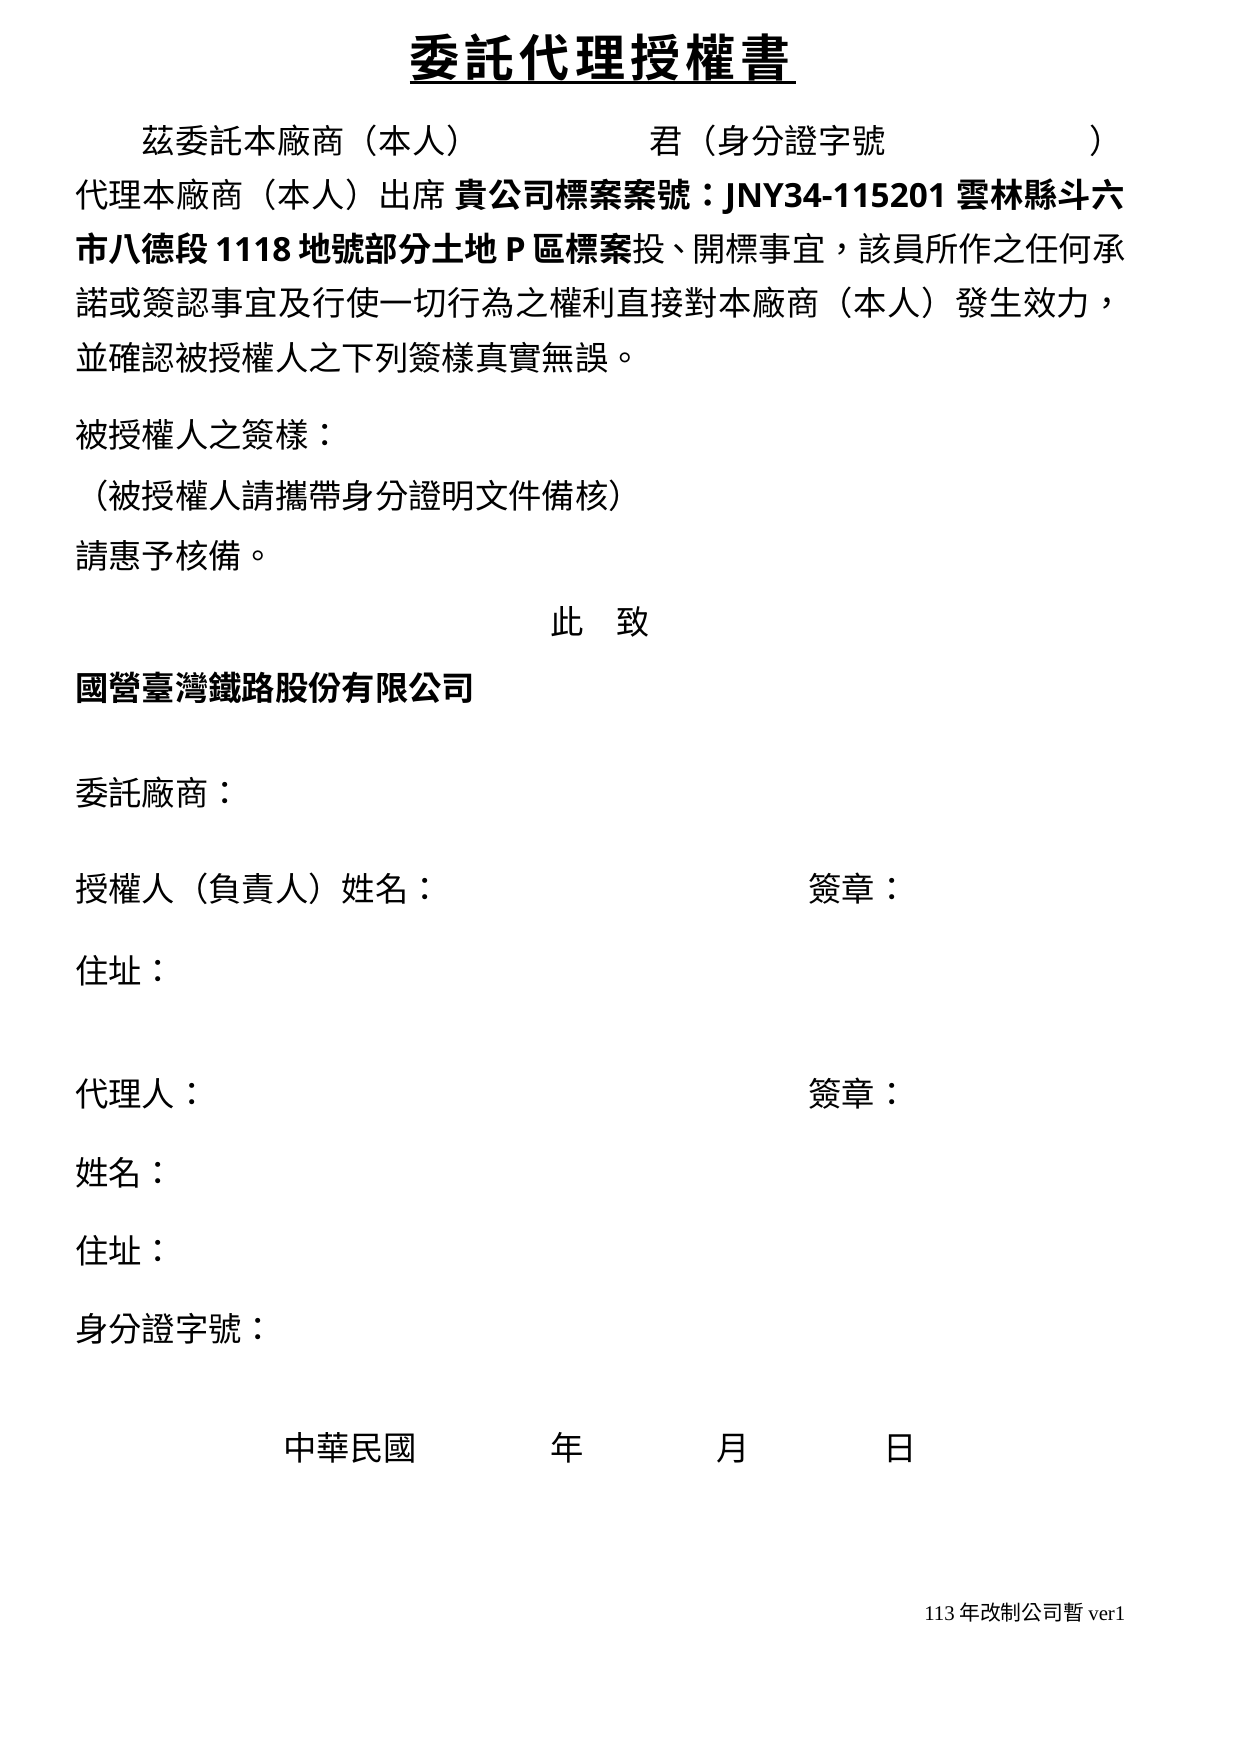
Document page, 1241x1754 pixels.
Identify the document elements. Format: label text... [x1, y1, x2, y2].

text 茲委託本廠商（本人） 君（身分證字號 ）代理本廠商（本人）出席 貴公司標案案號：JNY34-115201 雲林縣斗六市八德段1118地號部分土地P區標案投、開標事宜，該員所作之任何承諾或簽認事宜及行使一切行為之權利直接對本廠商（本人）發生效力，並確認被授權人之下列簽樣真實無誤。 [75, 110, 1125, 381]
text 身分證字號： [75, 1303, 1125, 1351]
text 委託代理授權書 [75, 19, 1125, 91]
text 住址： [75, 1224, 1125, 1273]
text 請惠予核備。 [75, 520, 1125, 581]
text 委託廠商： [75, 752, 1125, 818]
text （被授權人請攜帶身分證明文件備核） [75, 460, 1125, 520]
text 此 致 [75, 581, 1125, 647]
text 授權人（負責人）姓名： 簽章： [75, 848, 1125, 915]
text 中華民國 年 月 日 [75, 1407, 1125, 1474]
text 國營臺灣鐵路股份有限公司 [75, 647, 1125, 714]
text 姓名： [75, 1146, 1125, 1194]
text 住址： [75, 945, 1125, 993]
text 被授權人之簽樣： [75, 399, 1125, 460]
text 代理人： 簽章： [75, 1068, 1125, 1116]
